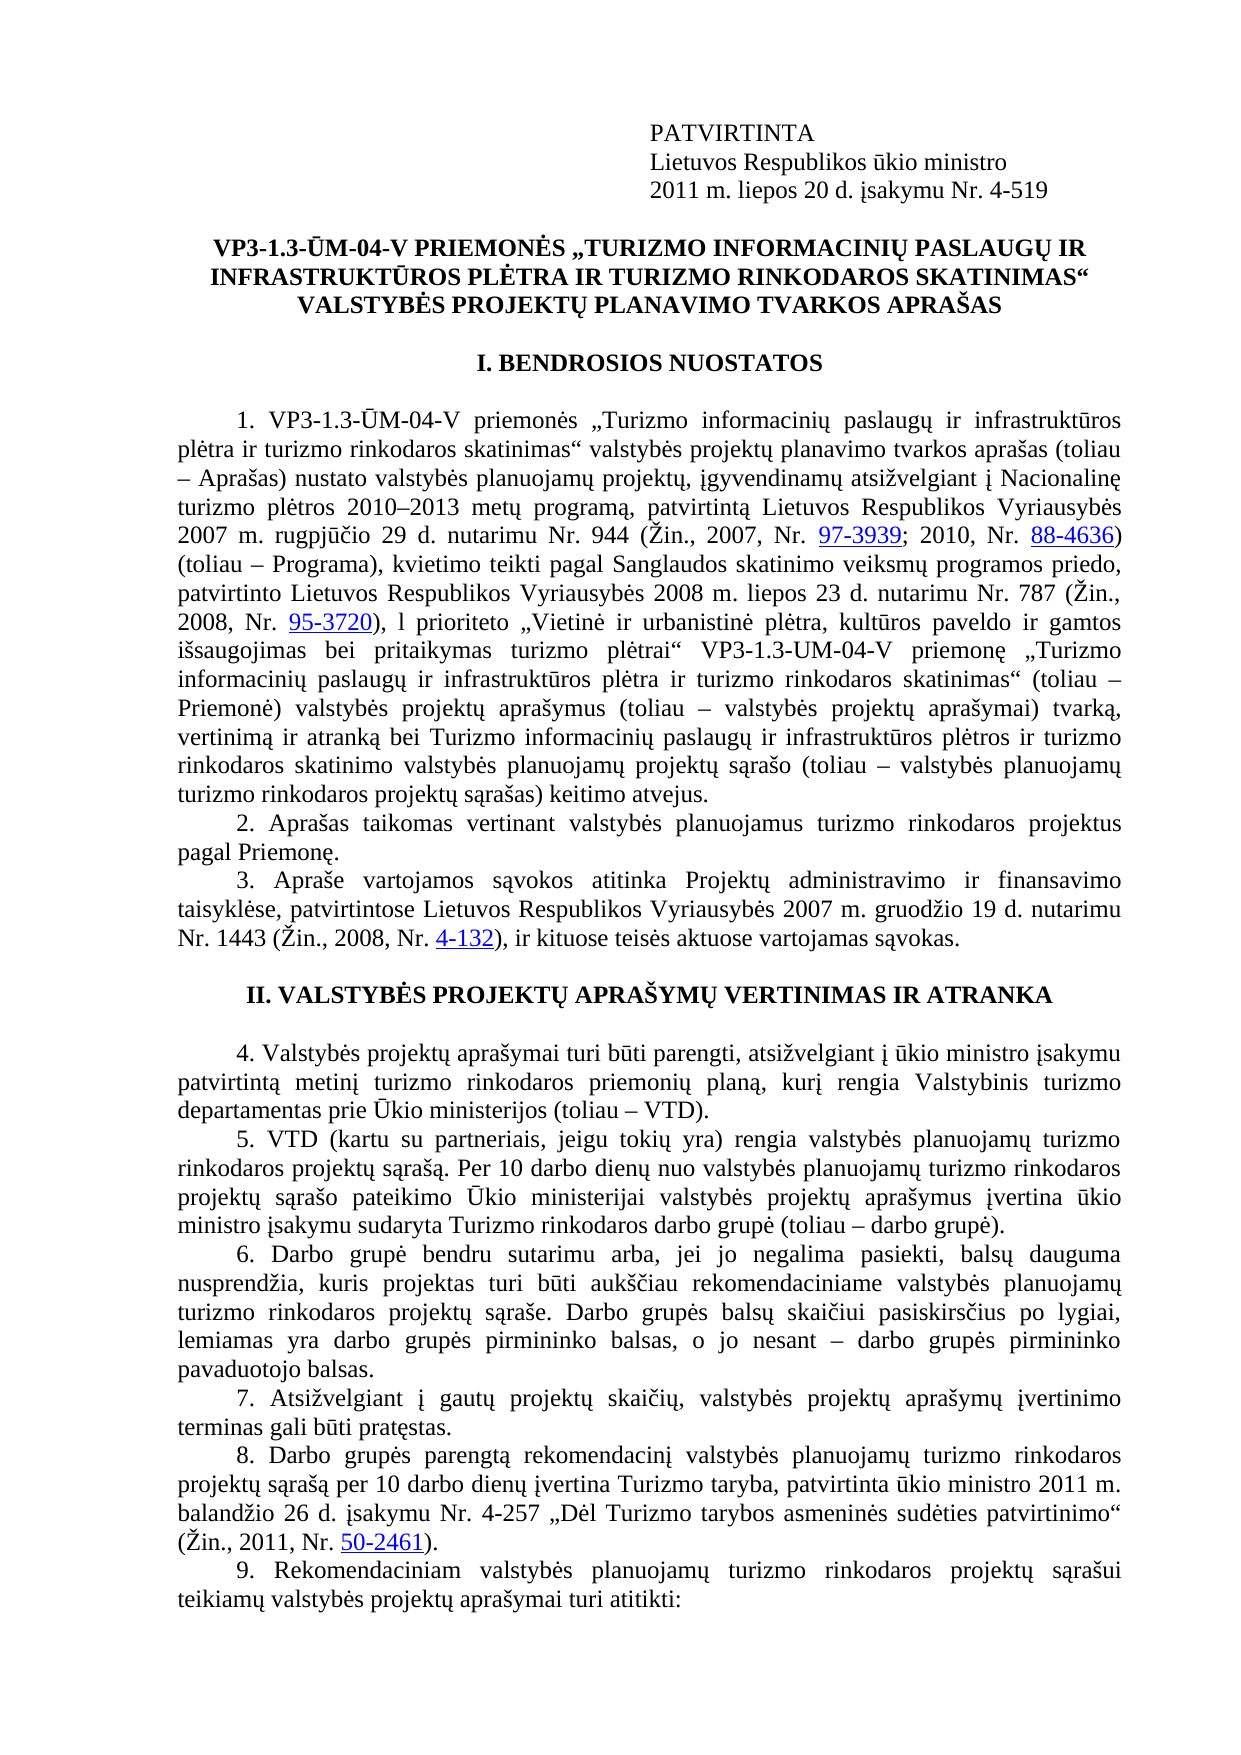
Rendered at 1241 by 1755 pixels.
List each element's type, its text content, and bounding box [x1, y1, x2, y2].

text 5. VTD (kartu su partneriais, jeigu tokių yra) rengia valstybės planuojamų turizmo rinkodaros projektų sąrašą. Per 10 darbo dienų nuo valstybės planuojamų turizmo rinkodaros projektų sąrašo pateikimo Ūkio ministerijai valstybės projektų aprašymus įvertina ūkio ministro įsakymu sudaryta Turizmo rinkodaros darbo grupė (toliau – darbo grupė). [177, 1124, 1122, 1239]
text PATVIRTINTA [649, 118, 1122, 147]
text 1. VP3-1.3-ŪM-04-V priemonės „Turizmo informacinių paslaugų ir infrastruktūros plėtra ir turizmo rinkodaros skatinimas“ valstybės projektų planavimo tvarkos aprašas (toliau – Aprašas) nustato valstybės planuojamų projektų, įgyvendinamų atsižvelgiant į Nacionalinę turizmo plėtros 2010–2013 metų programą, patvirtintą Lietuvos Respublikos Vyriausybės 2007 m. rugpjūčio 29 d. nutarimu Nr. 944 (Žin., 2007, Nr. 97-3939; 2010, Nr. 88-4636) (toliau – Programa), kvietimo teikti pagal Sanglaudos skatinimo veiksmų programos priedo, patvirtinto Lietuvos Respublikos Vyriausybės 2008 m. liepos 23 d. nutarimu Nr. 787 (Žin., 2008, Nr. 95-3720), l prioriteto „Vietinė ir urbanistinė plėtra, kultūros paveldo ir gamtos išsaugojimas bei pritaikymas turizmo plėtrai“ VP3-1.3-UM-04-V priemonę „Turizmo informacinių paslaugų ir infrastruktūros plėtra ir turizmo rinkodaros skatinimas“ (toliau – Priemonė) valstybės projektų aprašymus (toliau – valstybės projektų aprašymai) tvarką, vertinimą ir atranką bei Turizmo informacinių paslaugų ir infrastruktūros plėtros ir turizmo rinkodaros skatinimo valstybės planuojamų projektų sąrašo (toliau – valstybės planuojamų turizmo rinkodaros projektų sąrašas) keitimo atvejus. [177, 406, 1122, 808]
text 6. Darbo grupė bendru sutarimu arba, jei jo negalima pasiekti, balsų dauguma nusprendžia, kuris projektas turi būti aukščiau rekomendaciniame valstybės planuojamų turizmo rinkodaros projektų sąraše. Darbo grupės balsų skaičiui pasiskirsčius po lygiai, lemiamas yra darbo grupės pirmininko balsas, o jo nesant – darbo grupės pirmininko pavaduotojo balsas. [177, 1239, 1122, 1383]
text II. VALSTYBĖS PROJEKTŲ APRAŠYMŲ VERTINIMAS IR ATRANKA [177, 981, 1122, 1009]
text VP3-1.3-ŪM-04-V PRIEMONĖS „TURIZMO INFORMACINIŲ PASLAUGŲ IR INFRASTRUKTŪROS PLĖTRA IR TURIZMO RINKODAROS SKATINIMAS“ VALSTYBĖS PROJEKTŲ PLANAVIMO TVARKOS APRAŠAS [177, 233, 1122, 319]
text 2. Aprašas taikomas vertinant valstybės planuojamus turizmo rinkodaros projektus pagal Priemonę. [177, 808, 1122, 866]
text 3. Apraše vartojamos sąvokos atitinka Projektų administravimo ir finansavimo taisyklėse, patvirtintose Lietuvos Respublikos Vyriausybės 2007 m. gruodžio 19 d. nutarimu Nr. 1443 (Žin., 2008, Nr. 4-132), ir kituose teisės aktuose vartojamas sąvokas. [177, 866, 1122, 952]
text 8. Darbo grupės parengtą rekomendacinį valstybės planuojamų turizmo rinkodaros projektų sąrašą per 10 darbo dienų įvertina Turizmo taryba, patvirtinta ūkio ministro 2011 m. balandžio 26 d. įsakymu Nr. 4-257 „Dėl Turizmo tarybos asmeninės sudėties patvirtinimo“ (Žin., 2011, Nr. 50-2461). [177, 1441, 1122, 1556]
text 7. Atsižvelgiant į gautų projektų skaičių, valstybės projektų aprašymų įvertinimo terminas gali būti pratęstas. [177, 1383, 1122, 1441]
text 4. Valstybės projektų aprašymai turi būti parengti, atsižvelgiant į ūkio ministro įsakymu patvirtintą metinį turizmo rinkodaros priemonių planą, kurį rengia Valstybinis turizmo departamentas prie Ūkio ministerijos (toliau – VTD). [177, 1038, 1122, 1124]
text 9. Rekomendaciniam valstybės planuojamų turizmo rinkodaros projektų sąrašui teikiamų valstybės projektų aprašymai turi atitikti: [177, 1556, 1122, 1613]
text Lietuvos Respublikos ūkio ministro [649, 147, 1122, 176]
text I. BENDROSIOS NUOSTATOS [177, 348, 1122, 377]
text 2011 m. liepos 20 d. įsakymu Nr. 4-519 [649, 176, 1122, 204]
